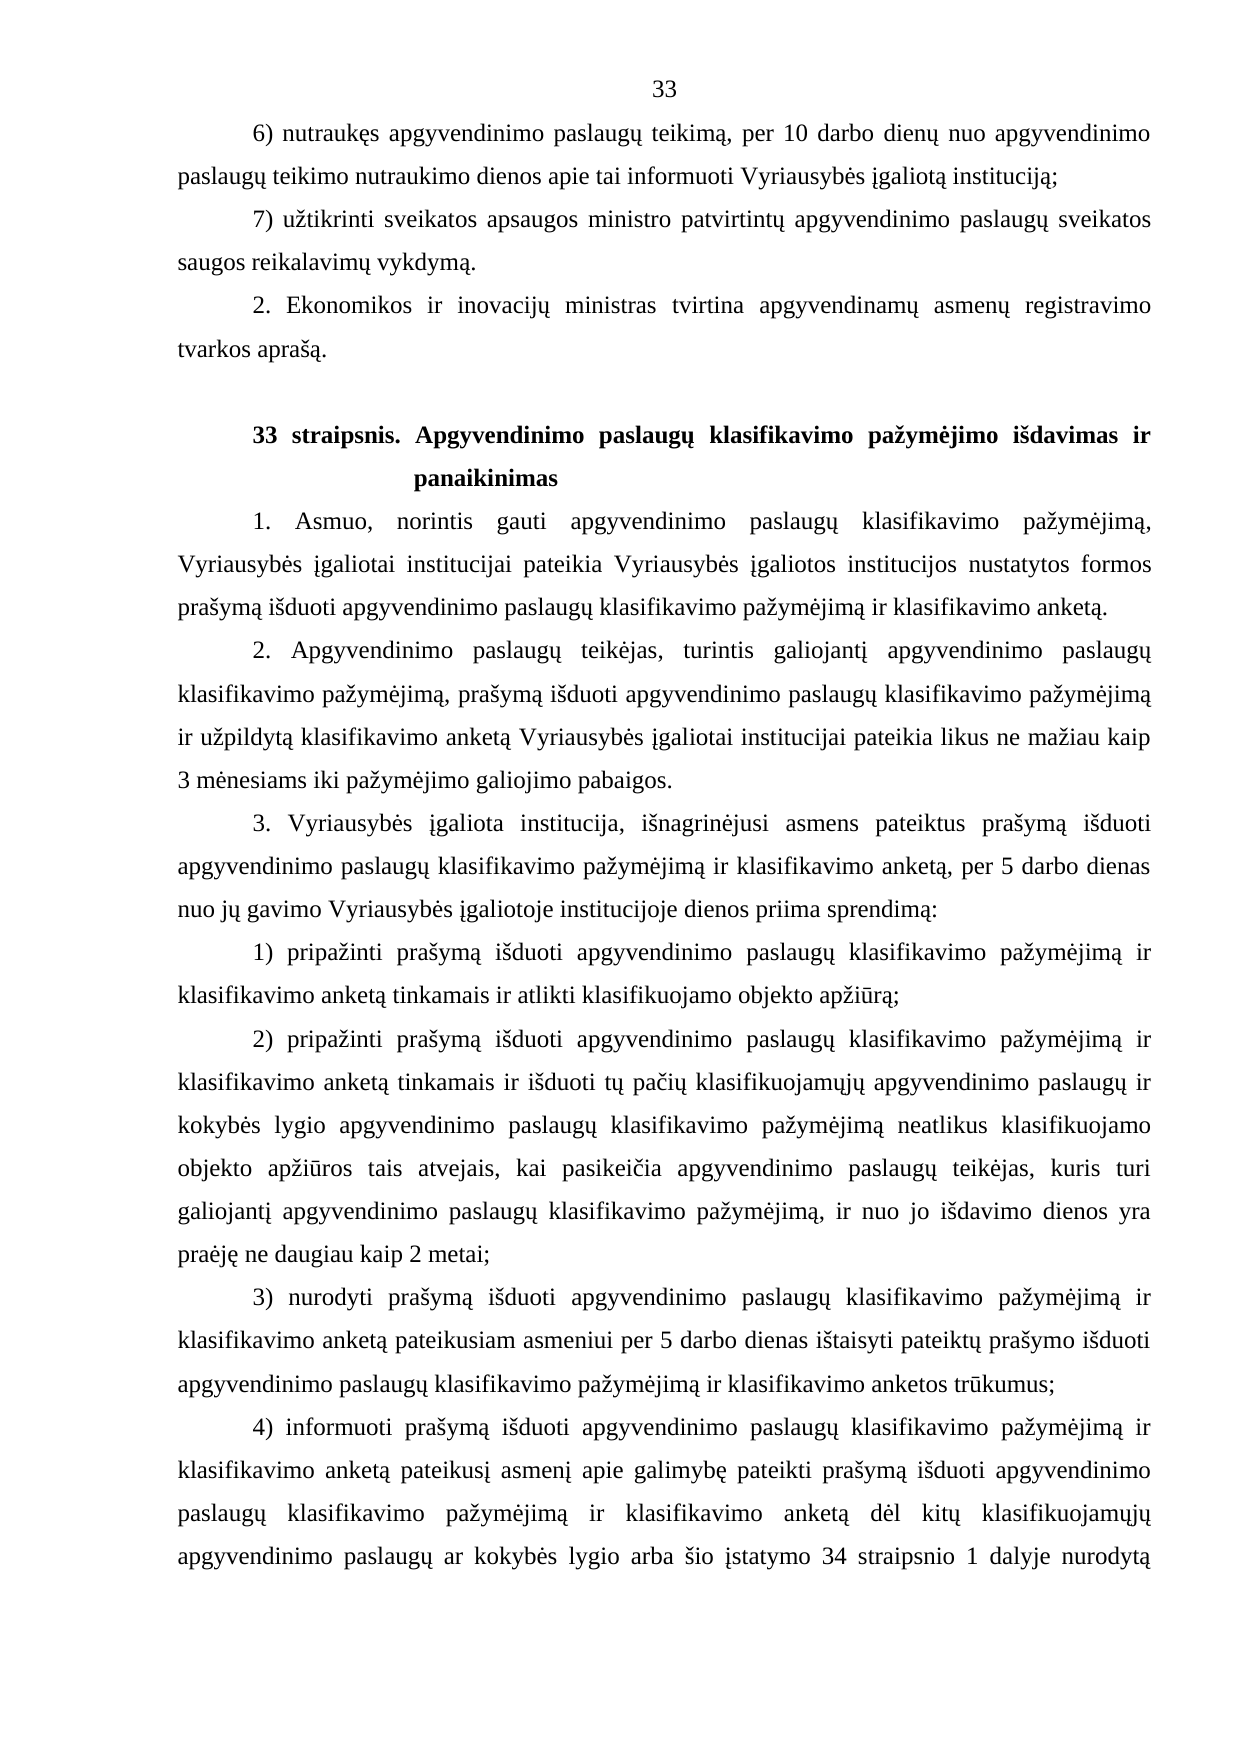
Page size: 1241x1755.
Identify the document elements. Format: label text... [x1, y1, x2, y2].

text 3. Vyriausybės įgaliota institucija, išnagrinėjusi asmens pateiktus prašymą išduoti apgyvendinimo paslaugų klasifikavimo pažymėjimą ir klasifikavimo anketą, per 5 darbo dienas nuo jų gavimo Vyriausybės įgaliotoje institucijoje dienos priima sprendimą: [177, 808, 1152, 923]
text 4) informuoti prašymą išduoti apgyvendinimo paslaugų klasifikavimo pažymėjimą ir klasifikavimo anketą pateikusį asmenį apie galimybę pateikti prašymą išduoti apgyvendinimo paslaugų klasifikavimo pažymėjimą ir klasifikavimo anketą dėl kitų klasifikuojamųjų apgyvendinimo paslaugų ar kokybės lygio arba šio įstatymo 34 straipsnio 1 dalyje nurodytą [177, 1412, 1152, 1570]
text 2. Ekonomikos ir inovacijų ministras tvirtina apgyvendinamų asmenų registravimo tvarkos aprašą. [177, 291, 1152, 362]
text 3) nurodyti prašymą išduoti apgyvendinimo paslaugų klasifikavimo pažymėjimą ir klasifikavimo anketą pateikusiam asmeniui per 5 darbo dienas ištaisyti pateiktų prašymo išduoti apgyvendinimo paslaugų klasifikavimo pažymėjimą ir klasifikavimo anketos trūkumus; [177, 1282, 1152, 1397]
text 1) pripažinti prašymą išduoti apgyvendinimo paslaugų klasifikavimo pažymėjimą ir klasifikavimo anketą tinkamais ir atlikti klasifikuojamo objekto apžiūrą; [177, 937, 1152, 1009]
text 33 straipsnis. Apgyvendinimo paslaugų klasifikavimo pažymėjimo išdavimas ir panaikinimas [252, 420, 1152, 492]
text 7) užtikrinti sveikatos apsaugos ministro patvirtintų apgyvendinimo paslaugų sveikatos saugos reikalavimų vykdymą. [177, 204, 1152, 276]
text 2. Apgyvendinimo paslaugų teikėjas, turintis galiojantį apgyvendinimo paslaugų klasifikavimo pažymėjimą, prašymą išduoti apgyvendinimo paslaugų klasifikavimo pažymėjimą ir užpildytą klasifikavimo anketą Vyriausybės įgaliotai institucijai pateikia likus ne mažiau kaip 3 mėnesiams iki pažymėjimo galiojimo pabaigos. [177, 636, 1152, 794]
text 2) pripažinti prašymą išduoti apgyvendinimo paslaugų klasifikavimo pažymėjimą ir klasifikavimo anketą tinkamais ir išduoti tų pačių klasifikuojamųjų apgyvendinimo paslaugų ir kokybės lygio apgyvendinimo paslaugų klasifikavimo pažymėjimą neatlikus klasifikuojamo objekto apžiūros tais atvejais, kai pasikeičia apgyvendinimo paslaugų teikėjas, kuris turi galiojantį apgyvendinimo paslaugų klasifikavimo pažymėjimą, ir nuo jo išdavimo dienos yra praėję ne daugiau kaip 2 metai; [177, 1024, 1152, 1268]
text 6) nutraukęs apgyvendinimo paslaugų teikimą, per 10 darbo dienų nuo apgyvendinimo paslaugų teikimo nutraukimo dienos apie tai informuoti Vyriausybės įgaliotą instituciją; [177, 118, 1152, 190]
text 1. Asmuo, norintis gauti apgyvendinimo paslaugų klasifikavimo pažymėjimą, Vyriausybės įgaliotai institucijai pateikia Vyriausybės įgaliotos institucijos nustatytos formos prašymą išduoti apgyvendinimo paslaugų klasifikavimo pažymėjimą ir klasifikavimo anketą. [177, 506, 1152, 621]
